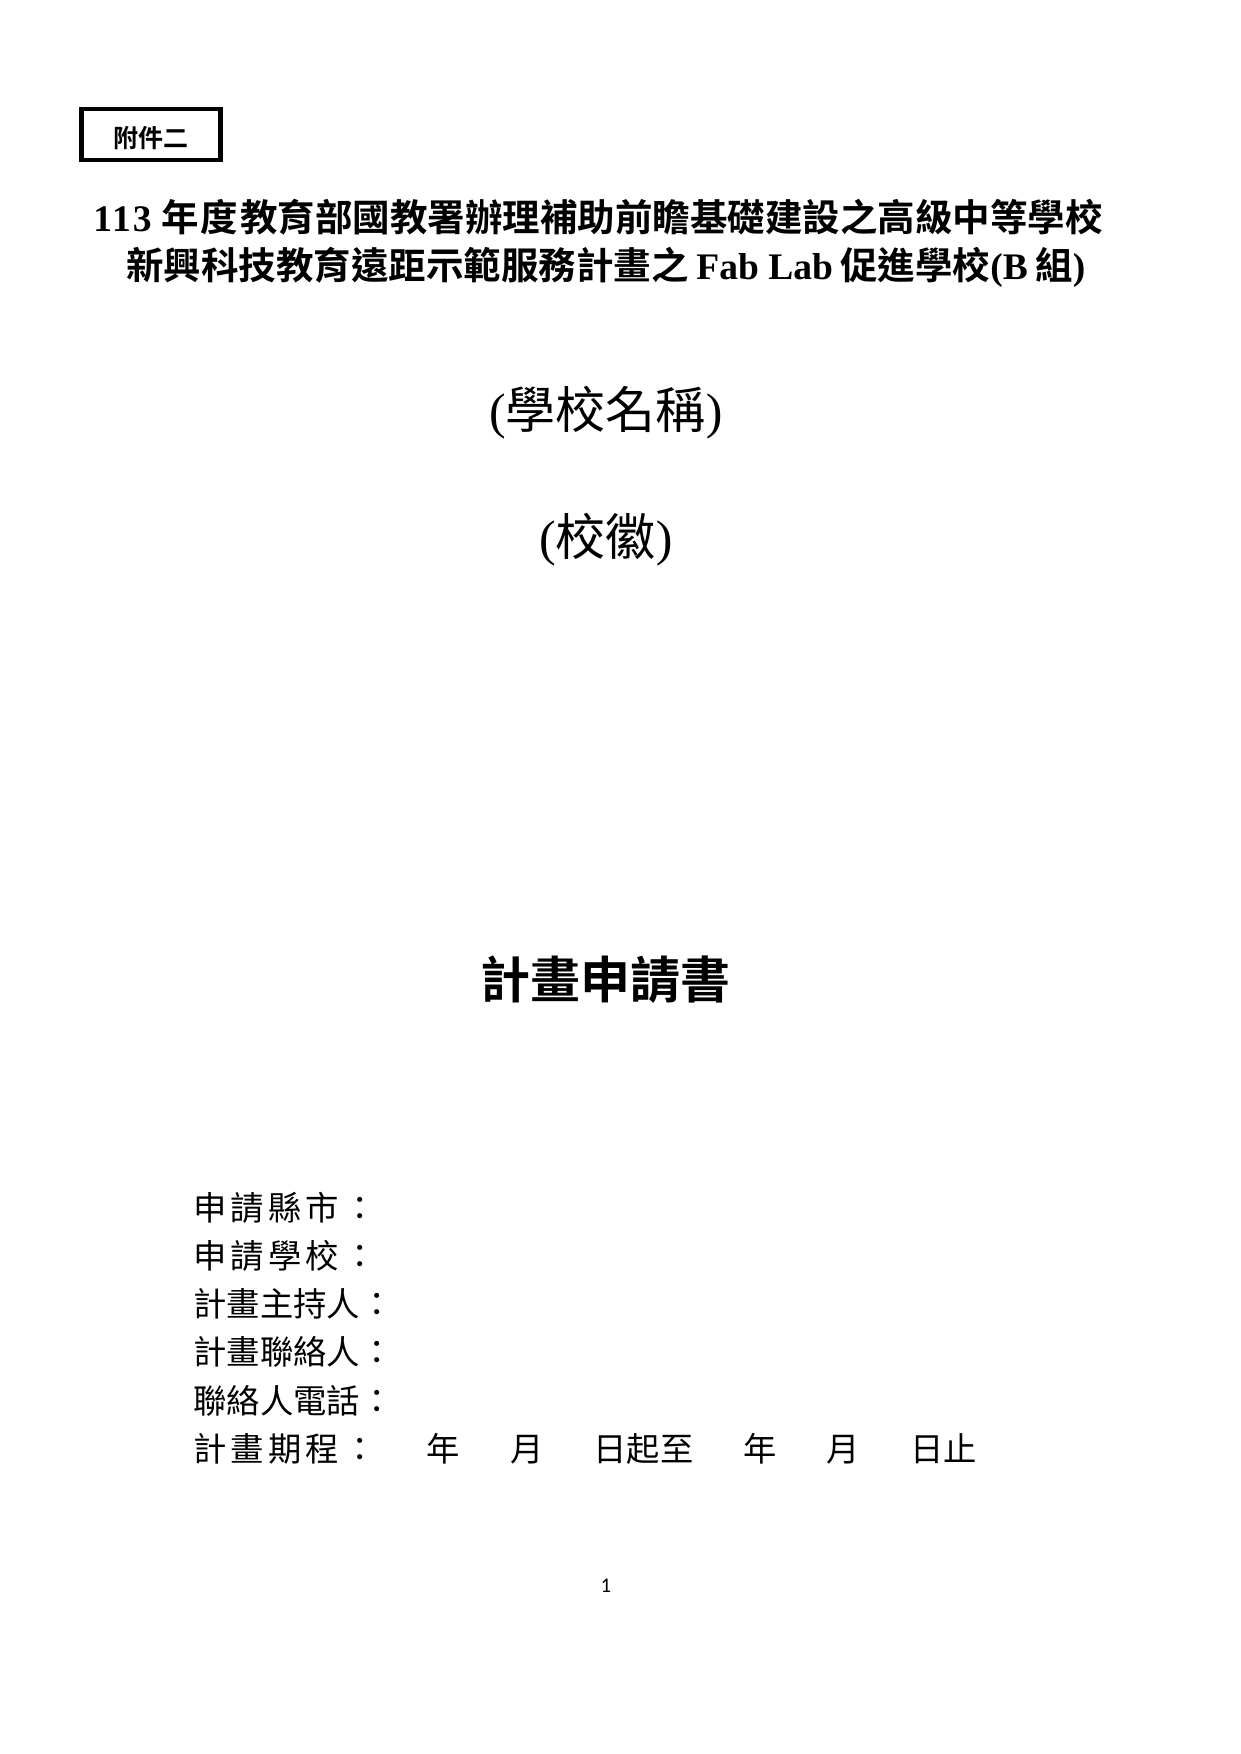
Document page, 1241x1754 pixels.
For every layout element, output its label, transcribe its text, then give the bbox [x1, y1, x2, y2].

text (學校名稱) [93, 370, 1118, 443]
text 113年度教育部國教署辦理補助前瞻基礎建設之高級中等學校 [93, 173, 1118, 236]
text 計畫申請書 [93, 940, 1118, 1012]
text [84, 111, 218, 158]
text 申請縣市： [193, 1181, 1118, 1230]
text 計畫聯絡人： [193, 1326, 1118, 1374]
text (校徽) [93, 498, 1118, 570]
text 聯絡人電話： [193, 1374, 1118, 1423]
text 申請學校： [193, 1230, 1118, 1278]
text 計畫主持人： [193, 1278, 1118, 1326]
text 新興科技教育遠距示範服務計畫之Fab Lab促進學校(B組) [93, 236, 1118, 290]
text 附件二 [98, 118, 203, 151]
text 計畫期程： 年 月 日起至 年 月 日止 [193, 1423, 1118, 1471]
